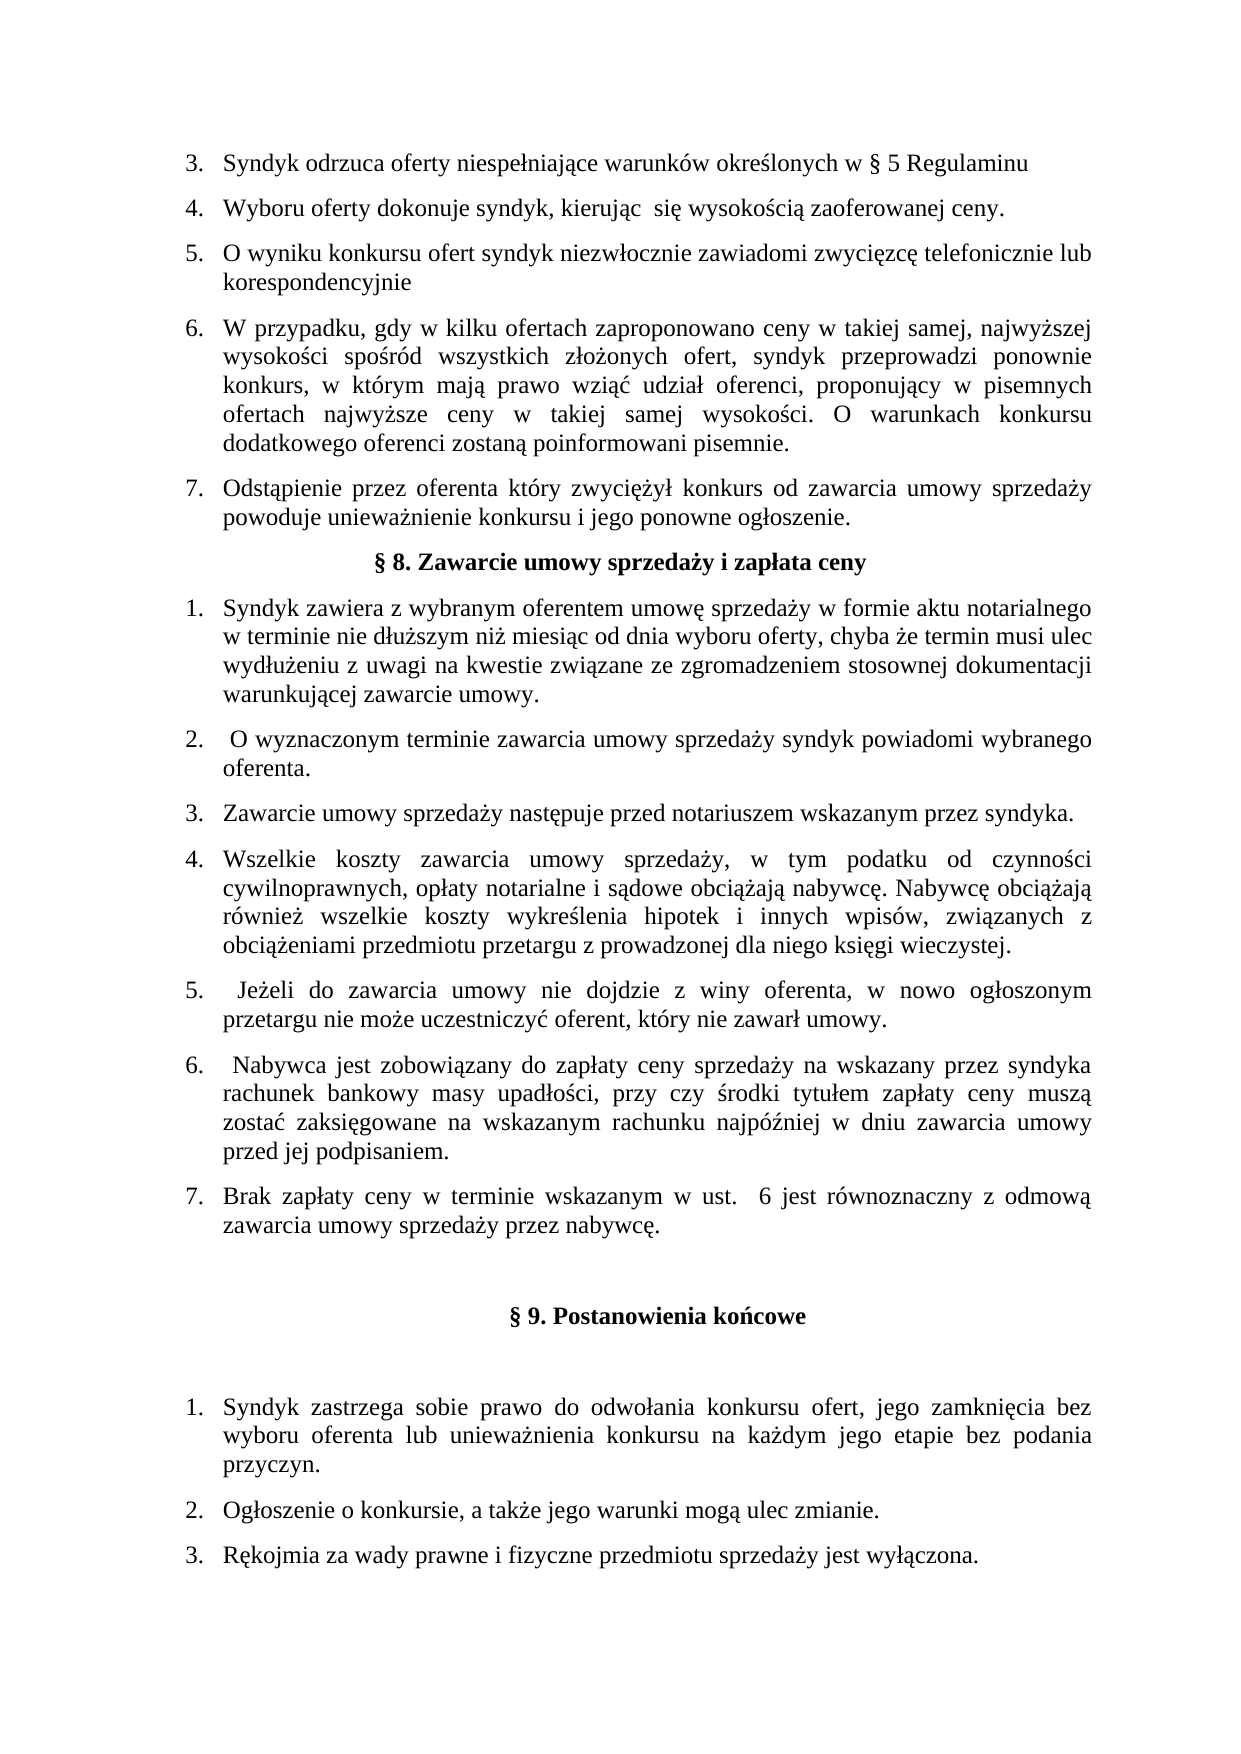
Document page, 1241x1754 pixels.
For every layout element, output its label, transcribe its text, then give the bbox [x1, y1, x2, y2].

list Wyboru oferty dokonuje syndyk, kierując się wysokością zaoferowanej ceny. [185, 193, 1093, 222]
list O wyznaczonym terminie zawarcia umowy sprzedaży syndyk powiadomi wybranego oferenta. [185, 724, 1093, 782]
list Ogłoszenie o konkursie, a także jego warunki mogą ulec zmianie. [185, 1495, 1093, 1523]
list Syndyk odrzuca oferty niespełniające warunków określonych w § 5 Regulaminu [185, 148, 1093, 176]
list Wszelkie koszty zawarcia umowy sprzedaży, w tym podatku od czynności cywilnoprawnych, opłaty notarialne i sądowe obciążają nabywcę. Nabywcę obciążają również wszelkie koszty wykreślenia hipotek i innych wpisów, związanych z obciążeniami przedmiotu przetargu z prowadzonej dla niego księgi wieczystej. [185, 844, 1093, 959]
list Jeżeli do zawarcia umowy nie dojdzie z winy oferenta, w nowo ogłoszonym przetargu nie może uczestniczyć oferent, który nie zawarł umowy. [185, 976, 1093, 1033]
list Brak zapłaty ceny w terminie wskazanym w ust. 6 jest równoznaczny z odmową zawarcia umowy sprzedaży przez nabywcę. [185, 1181, 1093, 1239]
list Zawarcie umowy sprzedaży następuje przed notariuszem wskazanym przez syndyka. [185, 798, 1093, 827]
list O wyniku konkursu ofert syndyk niezwłocznie zawiadomi zwycięzcę telefonicznie lub korespondencyjnie [185, 238, 1093, 296]
list Rękojmia za wady prawne i fizyczne przedmiotu sprzedaży jest wyłączona. [185, 1540, 1093, 1569]
list Odstąpienie przez oferenta który zwyciężył konkurs od zawarcia umowy sprzedaży powoduje unieważnienie konkursu i jego ponowne ogłoszenie. [185, 473, 1093, 531]
list Syndyk zastrzega sobie prawo do odwołania konkursu ofert, jego zamknięcia bez wyboru oferenta lub unieważnienia konkursu na każdym jego etapie bez podania przyczyn. [185, 1392, 1093, 1478]
text § 8. Zawarcie umowy sprzedaży i zapłata ceny [148, 547, 1093, 576]
list Syndyk zawiera z wybranym oferentem umowę sprzedaży w formie aktu notarialnego w terminie nie dłuższym niż miesiąc od dnia wyboru oferty, chyba że termin musi ulec wydłużeniu z uwagi na kwestie związane ze zgromadzeniem stosownej dokumentacji warunkującej zawarcie umowy. [185, 593, 1093, 708]
list § 9. Postanowienia końcowe [223, 1301, 1093, 1330]
list W przypadku, gdy w kilku ofertach zaproponowano ceny w takiej samej, najwyższej wysokości spośród wszystkich złożonych ofert, syndyk przeprowadzi ponownie konkurs, w którym mają prawo wziąć udział oferenci, proponujący w pisemnych ofertach najwyższe ceny w takiej samej wysokości. O warunkach konkursu dodatkowego oferenci zostaną poinformowani pisemnie. [185, 313, 1093, 456]
list Nabywca jest zobowiązany do zapłaty ceny sprzedaży na wskazany przez syndyka rachunek bankowy masy upadłości, przy czy środki tytułem zapłaty ceny muszą zostać zaksięgowane na wskazanym rachunku najpóźniej w dniu zawarcia umowy przed jej podpisaniem. [185, 1050, 1093, 1165]
